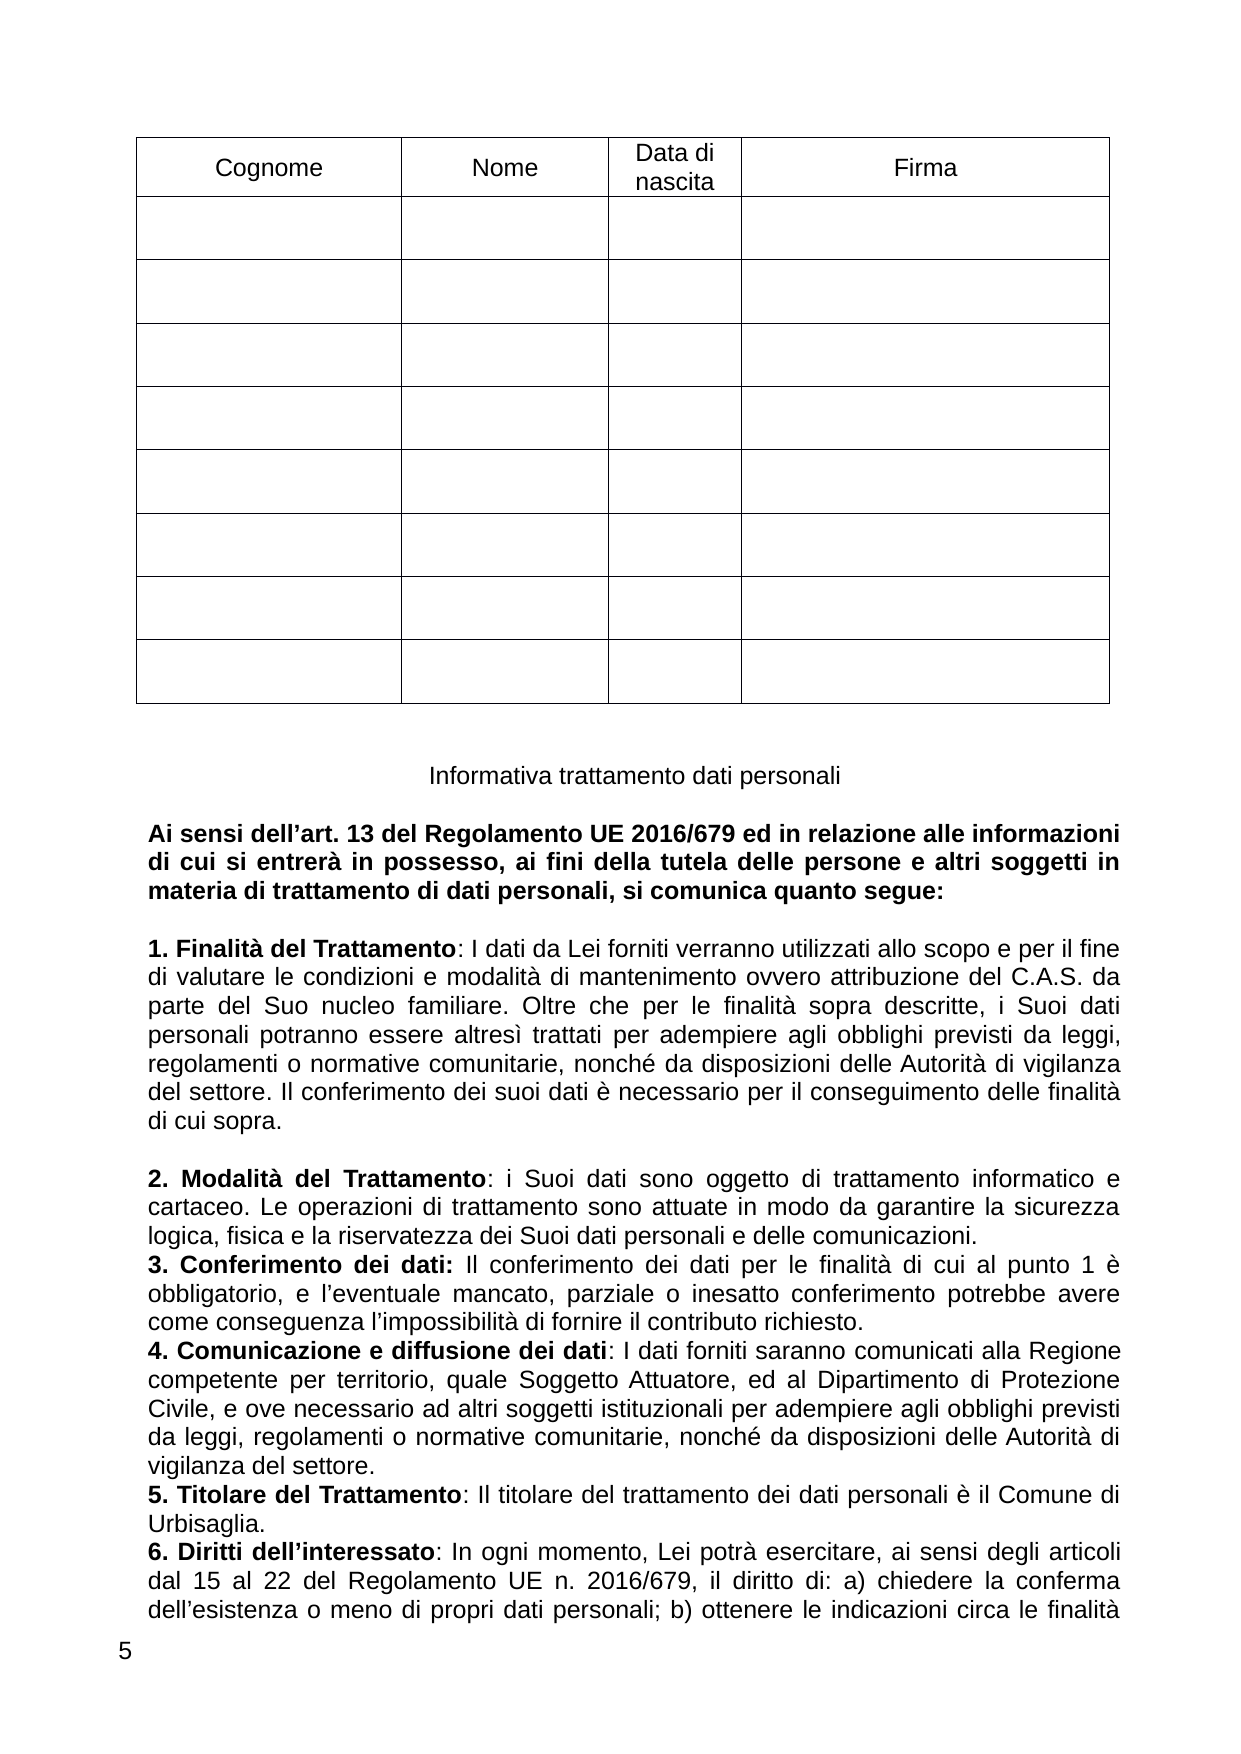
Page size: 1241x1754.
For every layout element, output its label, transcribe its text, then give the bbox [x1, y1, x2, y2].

table_cell [609, 514, 741, 576]
table_cell [742, 450, 1109, 512]
table_cell [137, 450, 401, 512]
table_cell [137, 640, 401, 702]
text 2. Modalità del Trattamento: i Suoi dati sono oggetto di trattamento informatico e cartaceo. Le operazioni di trattamento sono attuate in modo da garantire la sicurezza logica, fisica e la riservatezza dei Suoi dati personali e delle comunicazioni. [148, 1163, 1122, 1250]
table_cell [609, 387, 741, 449]
text Ai sensi dell’art. 13 del Regolamento UE 2016/679 ed in relazione alle informazioni di cui si entrerà in possesso, ai fini della tutela delle persone e altri soggetti in materia di trattamento di dati personali, si comunica quanto segue: [148, 818, 1122, 905]
text 6. Diritti dell’interessato: In ogni momento, Lei potrà esercitare, ai sensi degli articoli dal 15 al 22 del Regolamento UE n. 2016/679, il diritto di: a) chiedere la conferma dell’esistenza o meno di propri dati personali; b) ottenere le indicazioni circa le finalità [148, 1537, 1122, 1623]
table_header Cognome [137, 138, 401, 196]
table_cell [742, 387, 1109, 449]
table_cell [742, 577, 1109, 639]
text 4. Comunicazione e diffusione dei dati: I dati forniti saranno comunicati alla Regione competente per territorio, quale Soggetto Attuatore, ed al Dipartimento di Protezione Civile, e ove necessario ad altri soggetti istituzionali per adempiere agli obblighi previsti da leggi, regolamenti o normative comunitarie, nonché da disposizioni delle Autorità di vigilanza del settore. [148, 1336, 1122, 1480]
table_cell [402, 514, 608, 576]
table_cell [137, 260, 401, 322]
table_cell [609, 640, 741, 702]
table_header Firma [742, 138, 1109, 196]
table_cell [402, 260, 608, 322]
table_cell [609, 577, 741, 639]
table_header Nome [402, 138, 608, 196]
table_cell [137, 577, 401, 639]
table_cell [402, 577, 608, 639]
table_cell [402, 640, 608, 702]
table_cell [137, 387, 401, 449]
table_cell [742, 640, 1109, 702]
table_header Data di nascita [609, 138, 741, 196]
table_cell [137, 197, 401, 259]
table_cell [137, 324, 401, 386]
table_cell [137, 514, 401, 576]
table_cell [609, 450, 741, 512]
table_cell [742, 197, 1109, 259]
text 1. Finalità del Trattamento: I dati da Lei forniti verranno utilizzati allo scopo e per il fine di valutare le condizioni e modalità di mantenimento ovvero attribuzione del C.A.S. da parte del Suo nucleo familiare. Oltre che per le finalità sopra descritte, i Suoi dati personali potranno essere altresì trattati per adempiere agli obblighi previsti da leggi, regolamenti o normative comunitarie, nonché da disposizioni delle Autorità di vigilanza del settore. Il conferimento dei suoi dati è necessario per il conseguimento delle finalità di cui sopra. [148, 933, 1122, 1135]
text 5. Titolare del Trattamento: Il titolare del trattamento dei dati personali è il Comune di Urbisaglia. [148, 1480, 1122, 1537]
table_cell [742, 324, 1109, 386]
table_cell [609, 197, 741, 259]
table_cell [402, 387, 608, 449]
table_cell [609, 324, 741, 386]
table_cell [402, 450, 608, 512]
table_cell [742, 514, 1109, 576]
table_cell [742, 260, 1109, 322]
table_cell [609, 260, 741, 322]
text Informativa trattamento dati personali [148, 761, 1122, 790]
table_cell [402, 197, 608, 259]
table_cell [402, 324, 608, 386]
text 3. Conferimento dei dati: Il conferimento dei dati per le finalità di cui al punto 1 è obbligatorio, e l’eventuale mancato, parziale o inesatto conferimento potrebbe avere come conseguenza l’impossibilità di fornire il contributo richiesto. [148, 1250, 1122, 1336]
